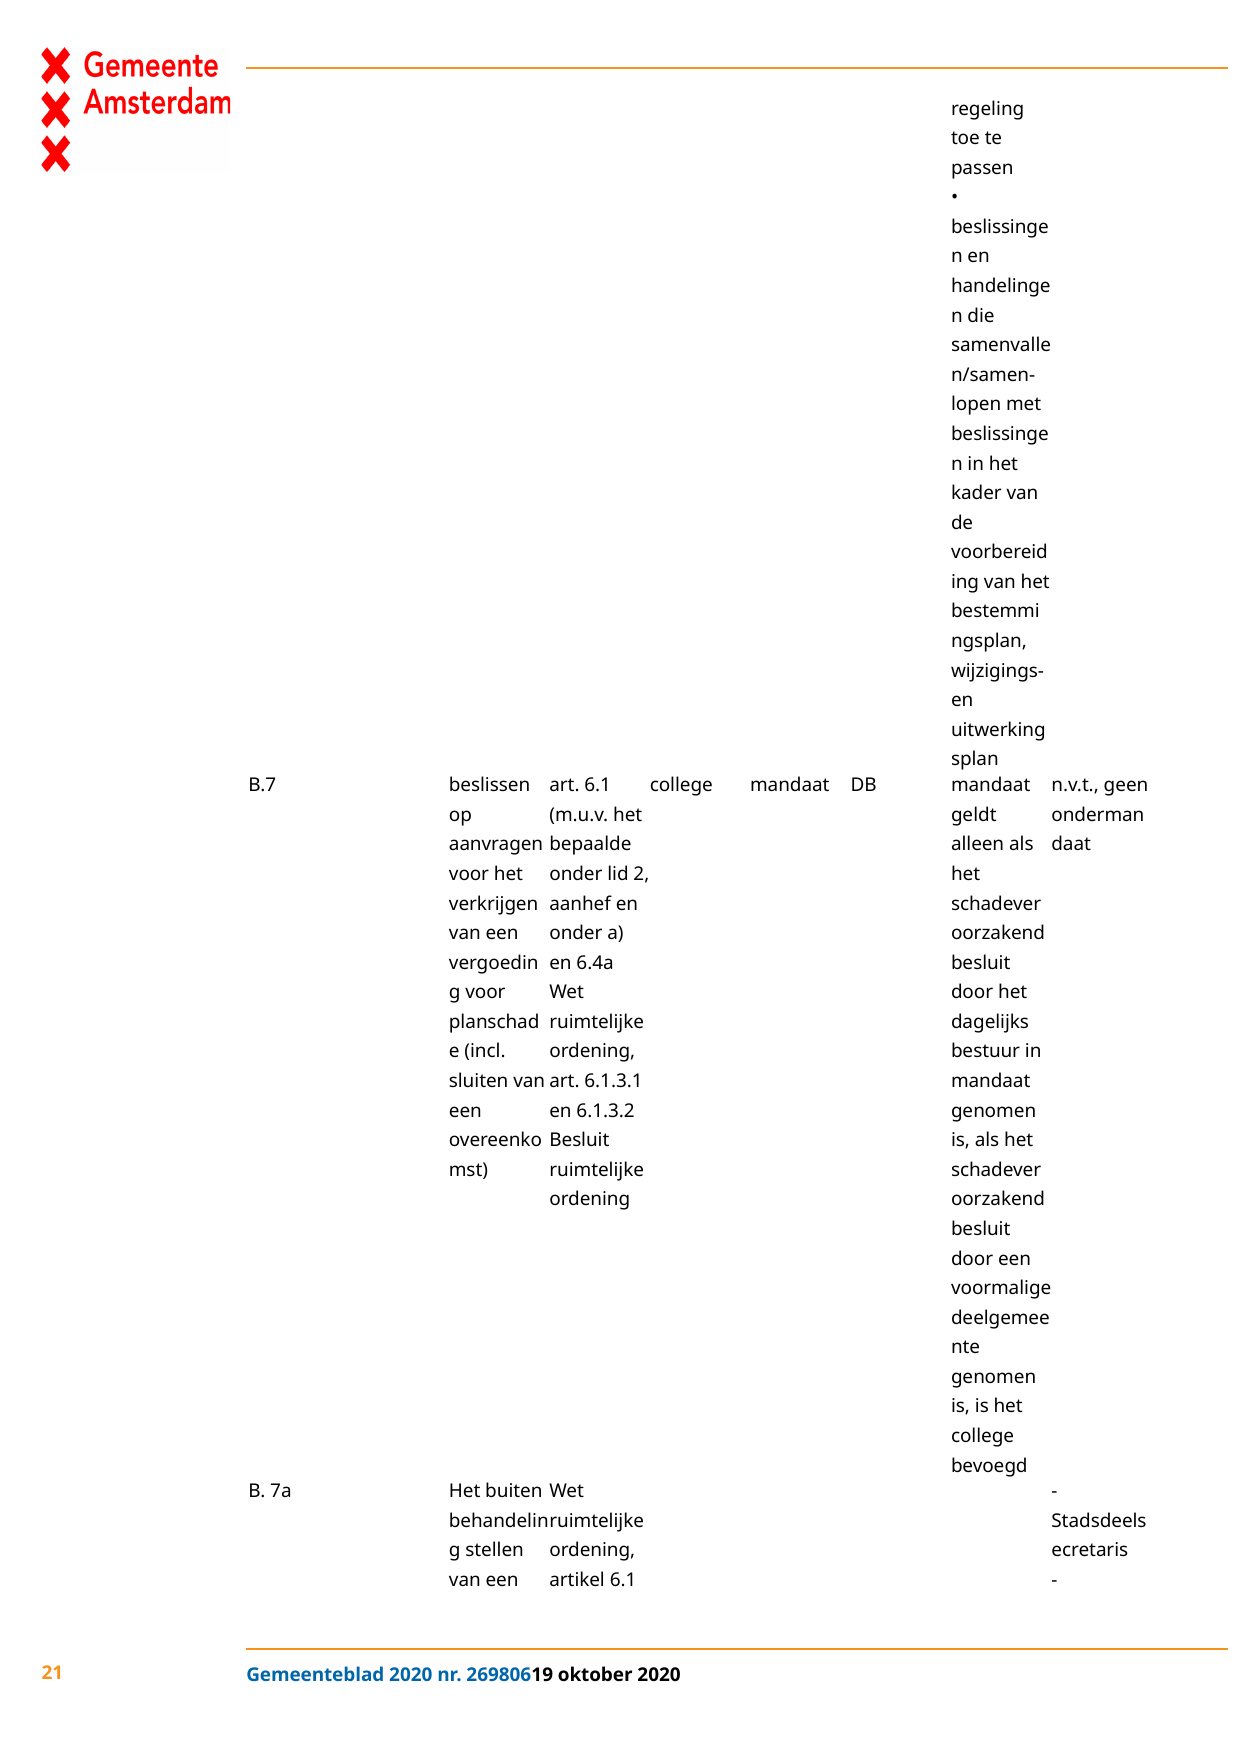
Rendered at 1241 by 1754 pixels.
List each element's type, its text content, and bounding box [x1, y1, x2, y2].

table_cell [248, 95, 449, 771]
table_cell college [650, 771, 750, 1477]
table_cell Wet ruimtelijke ordening, artikel 6.1 [549, 1478, 649, 1592]
table_cell [850, 95, 951, 771]
table_cell [951, 1478, 1051, 1592]
table_cell -Stadsdeelsecretaris [1051, 1478, 1152, 1592]
table_cell regeling toe te passen • beslissingen en handelingen die samenvallen/samen-lopen met beslissingen in het kader van de voorbereiding van het bestemmingsplan, wijzigings- en uitwerkingsplan [951, 95, 1051, 771]
table_cell [449, 95, 549, 771]
table_cell [850, 1478, 951, 1592]
table_cell [650, 1478, 750, 1592]
table_cell art. 6.1 (m.u.v. het bepaalde onder lid 2, aanhef en onder a) en 6.4a Wet ruimtelijke ordening, art. 6.1.3.1 en 6.1.3.2 Besluit ruimtelijke ordening [549, 771, 649, 1477]
table_cell [1051, 95, 1152, 771]
table_cell [650, 95, 750, 771]
table_cell B. 7a [248, 1478, 449, 1592]
table_cell DB [850, 771, 951, 1477]
picture [41, 47, 231, 172]
table_cell beslissen op aanvragen voor het verkrijgen van een vergoeding voor planschade (incl. sluiten van een overeenkomst) [449, 771, 549, 1477]
table_cell [750, 1478, 850, 1592]
table_cell mandaat geldt alleen als het schadeveroorzakend besluit door het dagelijks bestuur in mandaat genomen is, als het schadeveroorzakend besluit door een voormalige deelgemeente genomen is, is het college bevoegd [951, 771, 1051, 1477]
table_cell [549, 95, 649, 771]
table_cell [750, 95, 850, 771]
table_cell n.v.t., geen ondermandaat [1051, 771, 1152, 1477]
table_cell Het buiten behandeling stellen van een [449, 1478, 549, 1592]
table_cell mandaat [750, 771, 850, 1477]
table_cell B.7 [248, 771, 449, 1477]
